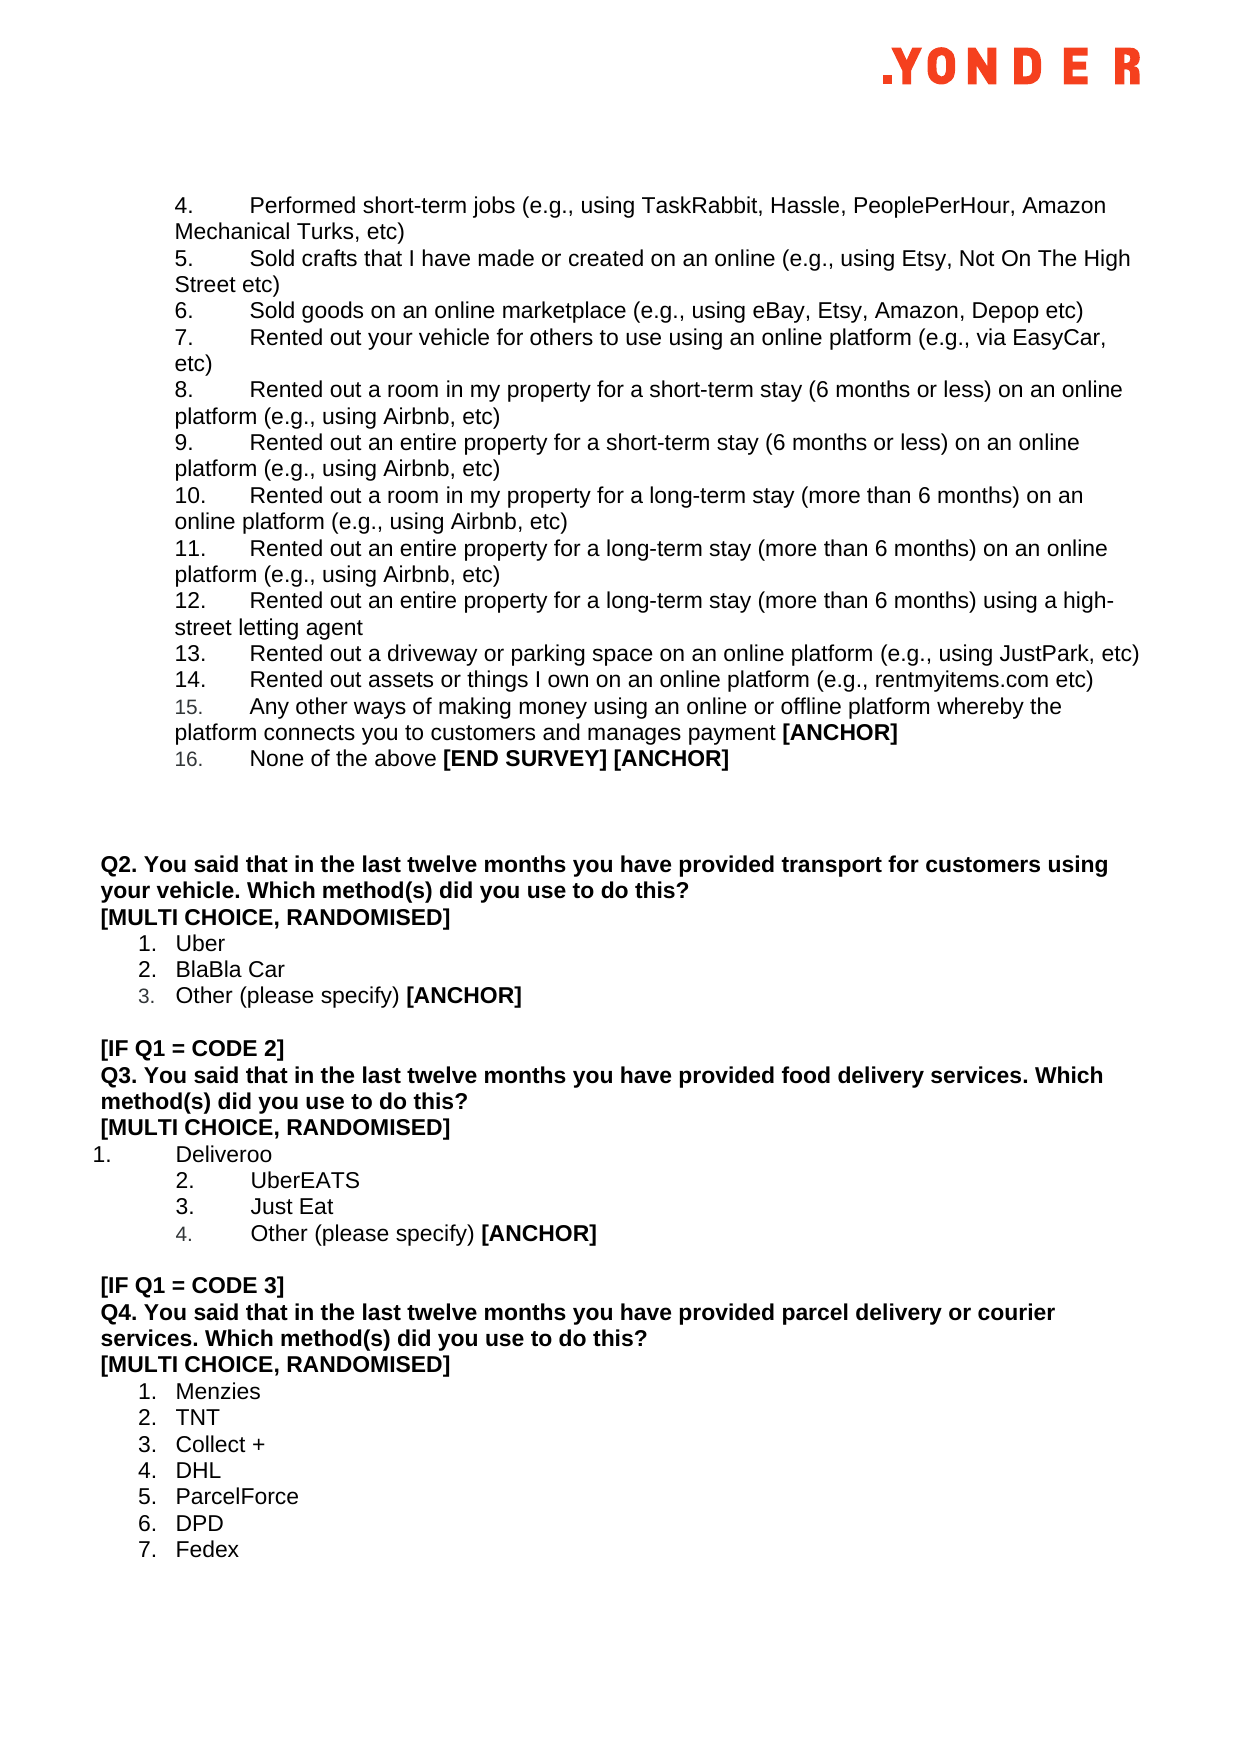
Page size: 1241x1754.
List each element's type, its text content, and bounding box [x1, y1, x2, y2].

list Rented out assets or things I own on an online platform (e.g., rentmyitems.com etc) [174, 666, 1140, 693]
list ParcelForce [138, 1483, 1140, 1509]
list Menzies [138, 1378, 1140, 1404]
text [MULTI CHOICE, RANDOMISED] [100, 1351, 1140, 1378]
list Collect + [138, 1431, 1140, 1457]
list Rented out your vehicle for others to use using an online platform (e.g., via EasyCar, etc) [174, 324, 1140, 376]
list Fedex [138, 1536, 1140, 1562]
list Just Eat [175, 1193, 1140, 1220]
list Performed short-term jobs (e.g., using TaskRabbit, Hassle, PeoplePerHour, Amazon Mechanical Turks, etc) [174, 192, 1140, 244]
list BlaBla Car [138, 956, 1140, 982]
list DHL [138, 1457, 1140, 1483]
text [MULTI CHOICE, RANDOMISED] [100, 903, 1140, 930]
list None of the above [END SURVEY] [ANCHOR] [174, 745, 1140, 772]
text [MULTI CHOICE, RANDOMISED] [100, 1114, 1140, 1141]
list Rented out a room in my property for a short-term stay (6 months or less) on an online platform (e.g., using Airbnb, etc) [174, 376, 1140, 429]
text Q2. You said that in the last twelve months you have provided transport for customers using your vehicle. Which method(s) did you use to do this? [100, 851, 1140, 903]
list Sold goods on an online marketplace (e.g., using eBay, Etsy, Amazon, Depop etc) [174, 297, 1140, 324]
list Other (please specify) [ANCHOR] [175, 1220, 1140, 1246]
list Rented out an entire property for a short-term stay (6 months or less) on an online platform (e.g., using Airbnb, etc) [174, 429, 1140, 482]
list Rented out an entire property for a long-term stay (more than 6 months) using a high-street letting agent [174, 587, 1140, 640]
text [IF Q1 = CODE 3] [100, 1272, 1140, 1299]
list Rented out a driveway or parking space on an online platform (e.g., using JustPark, etc) [174, 640, 1140, 666]
text Q4. You said that in the last twelve months you have provided parcel delivery or courier services. Which method(s) did you use to do this? [100, 1299, 1140, 1351]
list Any other ways of making money using an online or offline platform whereby the platform connects you to customers and manages payment [ANCHOR] [174, 693, 1140, 745]
list Other (please specify) [ANCHOR] [138, 982, 1140, 1009]
list TNT [138, 1404, 1140, 1431]
text [IF Q1 = CODE 2] [100, 1035, 1140, 1062]
list UberEATS [175, 1167, 1140, 1193]
list Rented out an entire property for a long-term stay (more than 6 months) on an online platform (e.g., using Airbnb, etc) [174, 534, 1140, 587]
list Deliveroo [92, 1141, 1140, 1167]
list Uber [138, 930, 1140, 956]
list Sold crafts that I have made or created on an online (e.g., using Etsy, Not On The High Street etc) [174, 244, 1140, 297]
text Q3. You said that in the last twelve months you have provided food delivery services. Which method(s) did you use to do this? [100, 1062, 1140, 1114]
list Rented out a room in my property for a long-term stay (more than 6 months) on an online platform (e.g., using Airbnb, etc) [174, 482, 1140, 534]
list DPD [138, 1509, 1140, 1536]
